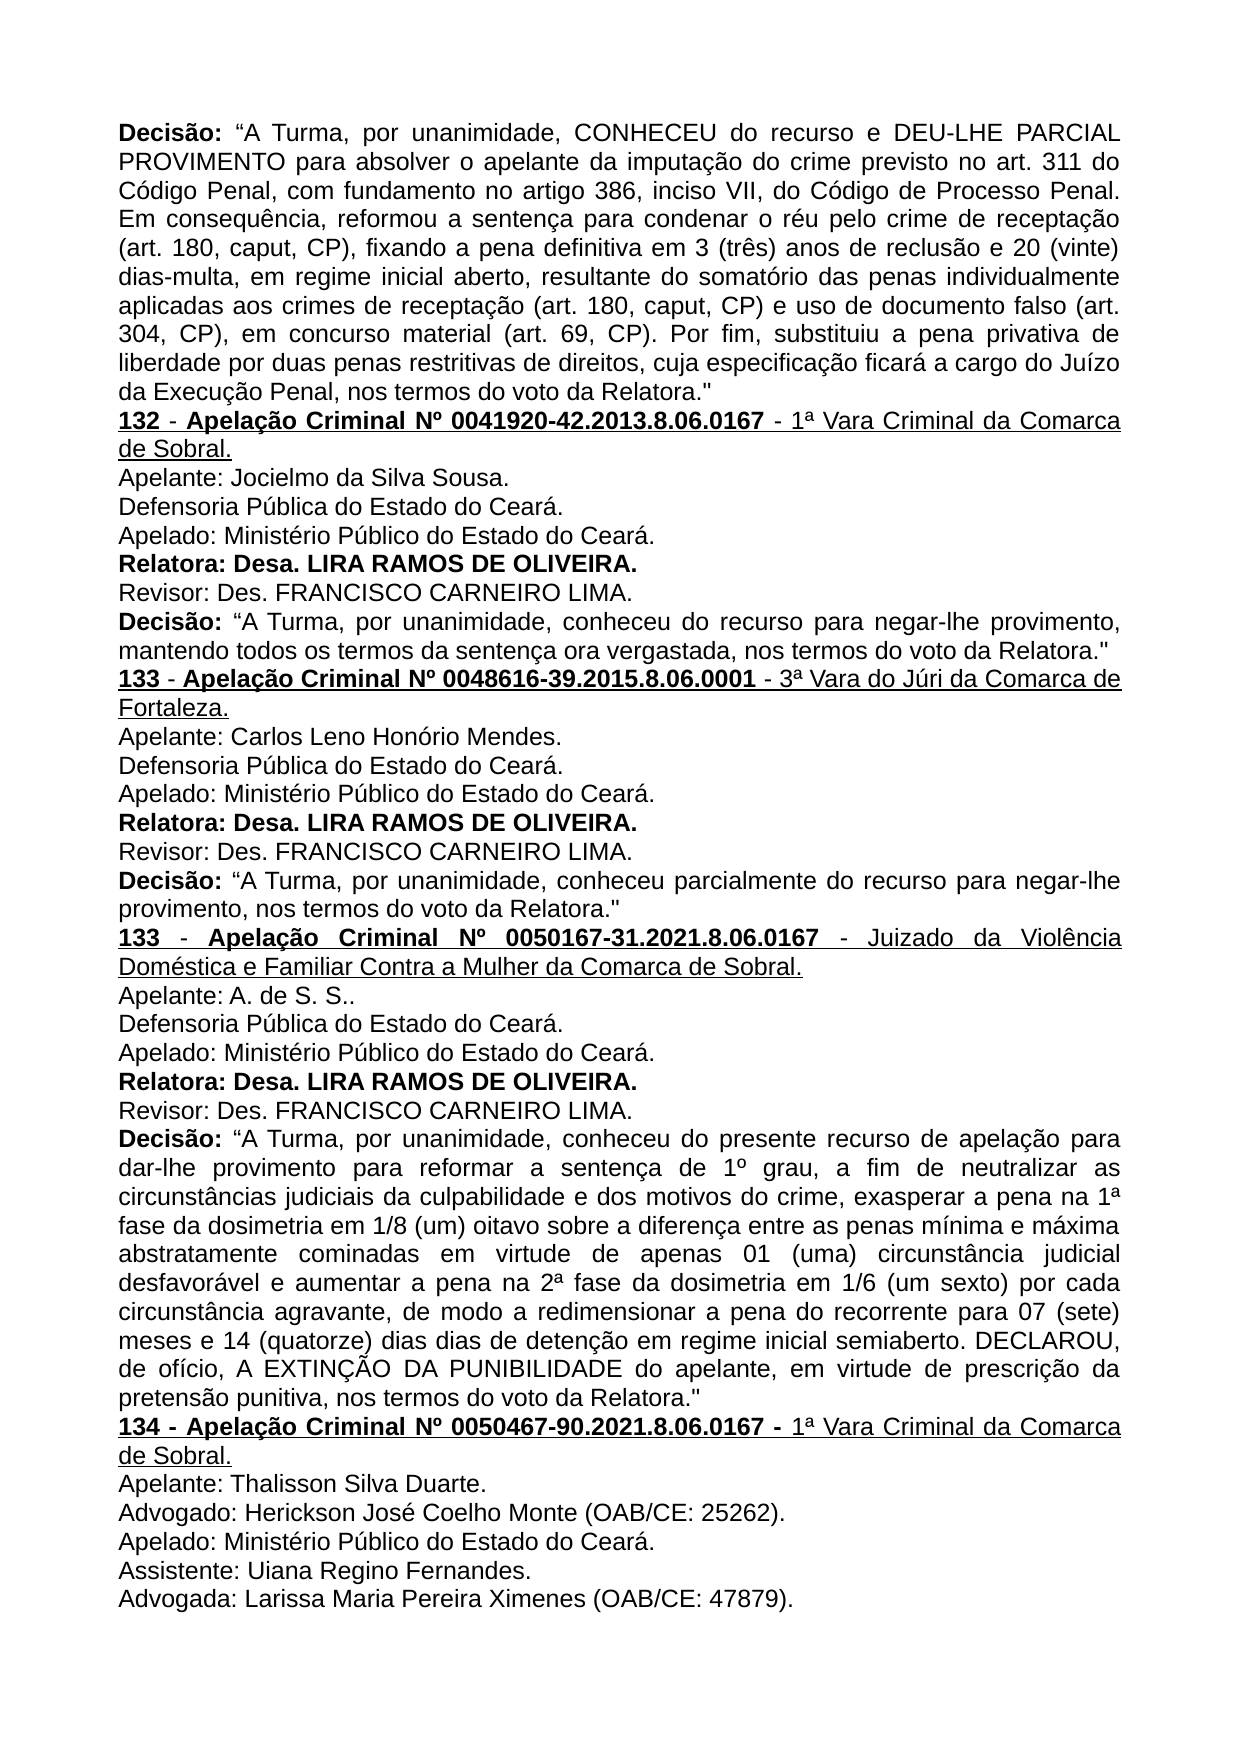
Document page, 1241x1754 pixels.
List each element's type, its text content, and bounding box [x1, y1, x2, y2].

text 134 - Apelação Criminal Nº 0050467-90.2021.8.06.0167 - 1ª Vara Criminal da Comarca de Sobral. [118, 1412, 1122, 1469]
text Decisão: “A Turma, por unanimidade, conheceu parcialmente do recurso para negar-lhe provimento, nos termos do voto da Relatora." [118, 866, 1122, 923]
text Revisor: Des. FRANCISCO CARNEIRO LIMA. [118, 1096, 1122, 1124]
text Relatora: Desa. LIRA RAMOS DE OLIVEIRA. [118, 549, 1122, 578]
text 132 - Apelação Criminal Nº 0041920-42.2013.8.06.0167 - 1ª Vara Criminal da Comarca de Sobral. [118, 406, 1122, 463]
text 133 - Apelação Criminal Nº 0050167-31.2021.8.06.0167 - Juizado da Violência [118, 923, 1122, 948]
text Defensoria Pública do Estado do Ceará. [118, 1009, 1122, 1038]
text Defensoria Pública do Estado do Ceará. [118, 751, 1122, 779]
text Apelado: Ministério Público do Estado do Ceará. [118, 1038, 1122, 1067]
text Revisor: Des. FRANCISCO CARNEIRO LIMA. [118, 578, 1122, 607]
text Apelado: Ministério Público do Estado do Ceará. [118, 779, 1122, 808]
text Apelado: Ministério Público do Estado do Ceará. [118, 521, 1122, 549]
text Decisão: “A Turma, por unanimidade, CONHECEU do recurso e DEU-LHE PARCIAL PROVIMENTO para absolver o apelante da imputação do crime previsto no art. 311 do Código Penal, com fundamento no artigo 386, inciso VII, do Código de Processo Penal. Em consequência, reformou a sentença para condenar o réu pelo crime de receptação (art. 180, caput, CP), fixando a pena definitiva em 3 (três) anos de reclusão e 20 (vinte) dias-multa, em regime inicial aberto, resultante do somatório das penas individualmente aplicadas aos crimes de receptação (art. 180, caput, CP) e uso de documento falso (art. 304, CP), em concurso material (art. 69, CP). Por fim, substituiu a pena privativa de liberdade por duas penas restritivas de direitos, cuja especificação ficará a cargo do Juízo da Execução Penal, nos termos do voto da Relatora." [118, 118, 1122, 406]
text Relatora: Desa. LIRA RAMOS DE OLIVEIRA. [118, 808, 1122, 837]
text Apelante: Carlos Leno Honório Mendes. [118, 722, 1122, 751]
text Doméstica e Familiar Contra a Mulher da Comarca de Sobral. [118, 949, 1122, 981]
text Revisor: Des. FRANCISCO CARNEIRO LIMA. [118, 837, 1122, 866]
text Relatora: Desa. LIRA RAMOS DE OLIVEIRA. [118, 1067, 1122, 1096]
text Defensoria Pública do Estado do Ceará. [118, 492, 1122, 521]
text Decisão: “A Turma, por unanimidade, conheceu do recurso para negar-lhe provimento, mantendo todos os termos da sentença ora vergastada, nos termos do voto da Relatora." [118, 607, 1122, 664]
text Apelado: Ministério Público do Estado do Ceará. [118, 1527, 1122, 1556]
text Advogada: Larissa Maria Pereira Ximenes (OAB/CE: 47879). [118, 1584, 1122, 1613]
text Decisão: “A Turma, por unanimidade, conheceu do presente recurso de apelação para dar-lhe provimento para reformar a sentença de 1º grau, a fim de neutralizar as circunstâncias judiciais da culpabilidade e dos motivos do crime, exasperar a pena na 1ª fase da dosimetria em 1/8 (um) oitavo sobre a diferença entre as penas mínima e máxima abstratamente cominadas em virtude de apenas 01 (uma) circunstância judicial desfavorável e aumentar a pena na 2ª fase da dosimetria em 1/6 (um sexto) por cada circunstância agravante, de modo a redimensionar a pena do recorrente para 07 (sete) meses e 14 (quatorze) dias dias de detenção em regime inicial semiaberto. DECLAROU, de ofício, A EXTINÇÃO DA PUNIBILIDADE do apelante, em virtude de prescrição da pretensão punitiva, nos termos do voto da Relatora." [118, 1124, 1122, 1412]
text Apelante: Thalisson Silva Duarte. [118, 1469, 1122, 1498]
text Advogado: Herickson José Coelho Monte (OAB/CE: 25262). [118, 1498, 1122, 1527]
text 133 - Apelação Criminal Nº 0048616-39.2015.8.06.0001 - 3ª Vara do Júri da Comarca de [118, 664, 1122, 689]
text Apelante: Jocielmo da Silva Sousa. [118, 463, 1122, 492]
text Fortaleza. [118, 691, 1122, 722]
text Assistente: Uiana Regino Fernandes. [118, 1556, 1122, 1584]
text Apelante: A. de S. S.. [118, 981, 1122, 1009]
